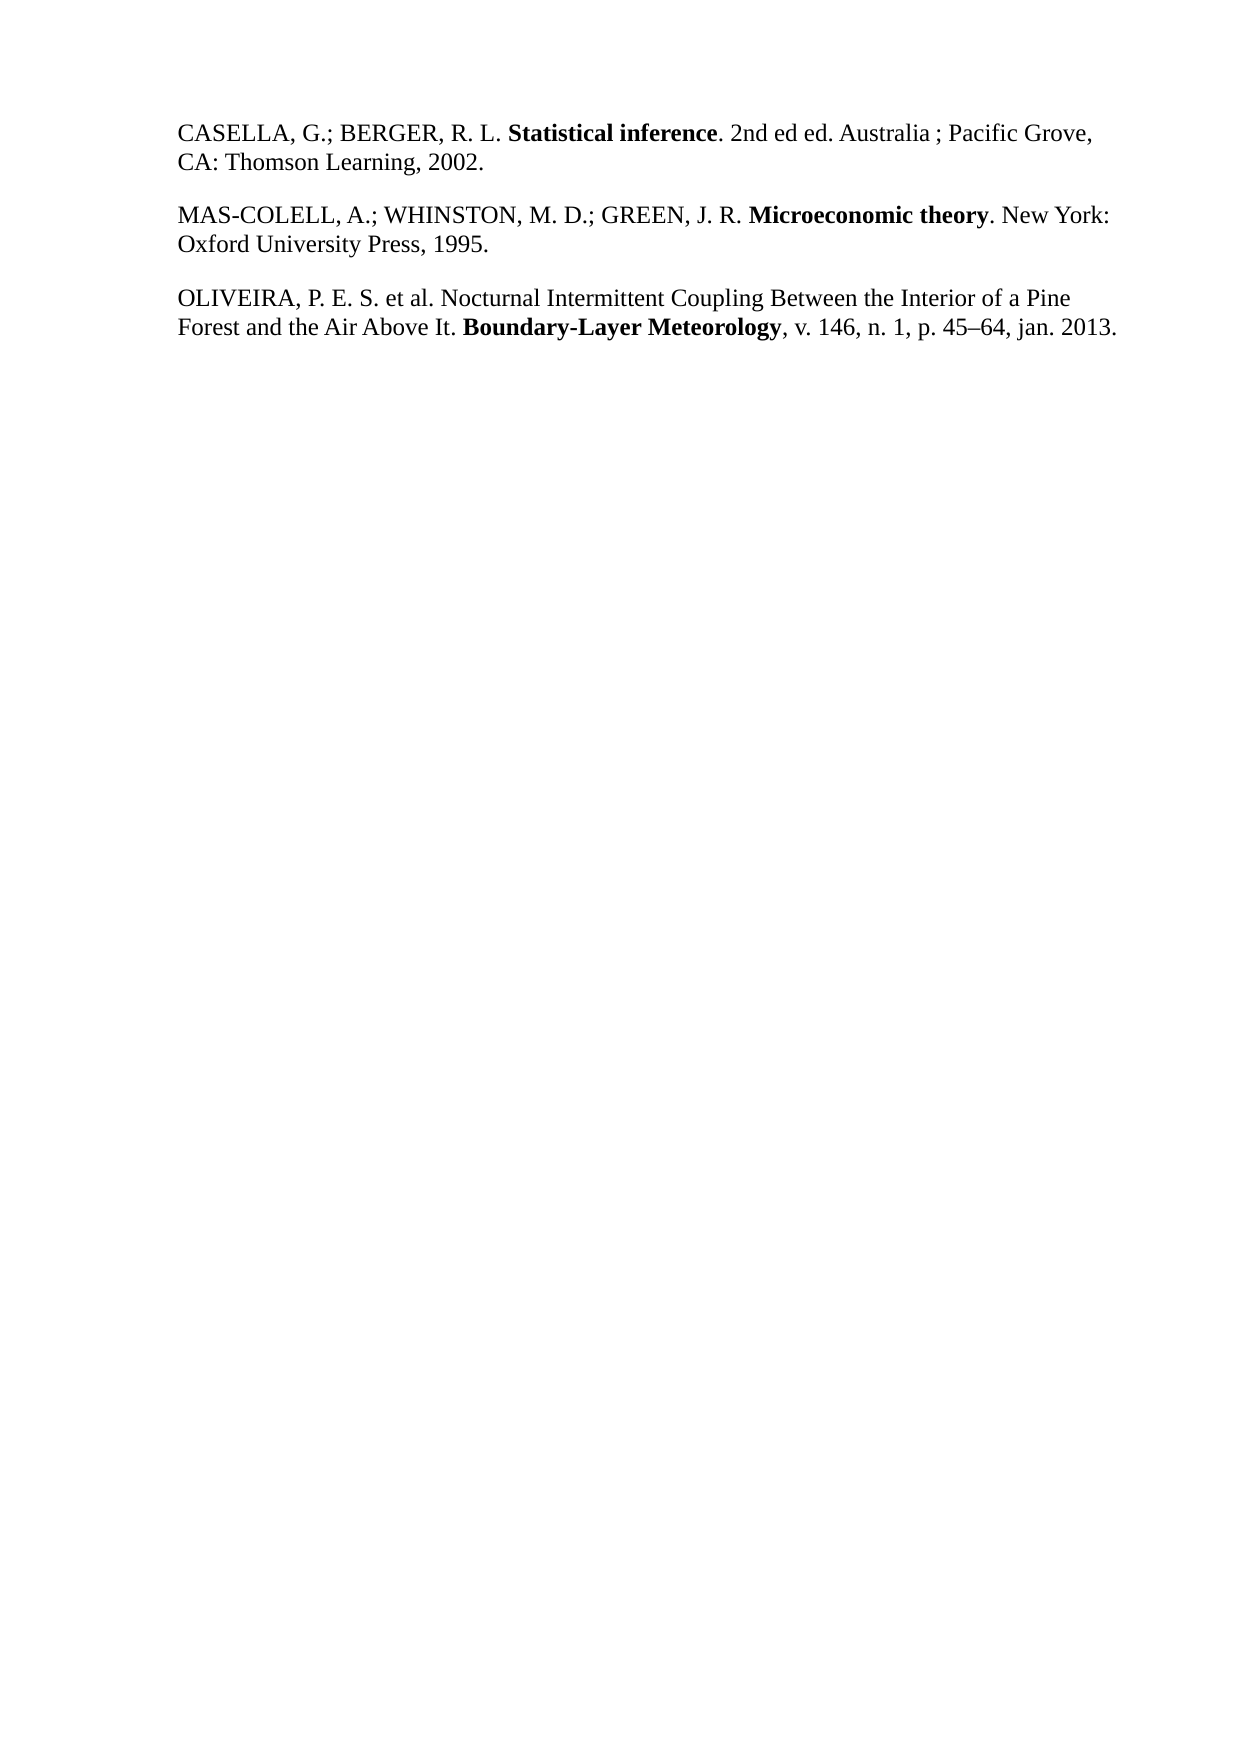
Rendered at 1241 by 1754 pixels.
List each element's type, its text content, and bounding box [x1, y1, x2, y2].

text CASELLA, G.; BERGER, R. L. Statistical inference. 2nd ed ed. Australia ; Pacific Grove, CA: Thomson Learning, 2002. [177, 118, 1122, 176]
text MAS-COLELL, A.; WHINSTON, M. D.; GREEN, J. R. Microeconomic theory. New York: Oxford University Press, 1995. [177, 201, 1122, 258]
text OLIVEIRA, P. E. S. et al. Nocturnal Intermittent Coupling Between the Interior of a Pine Forest and the Air Above It. Boundary-Layer Meteorology, v. 146, n. 1, p. 45–64, jan. 2013. [177, 283, 1122, 341]
